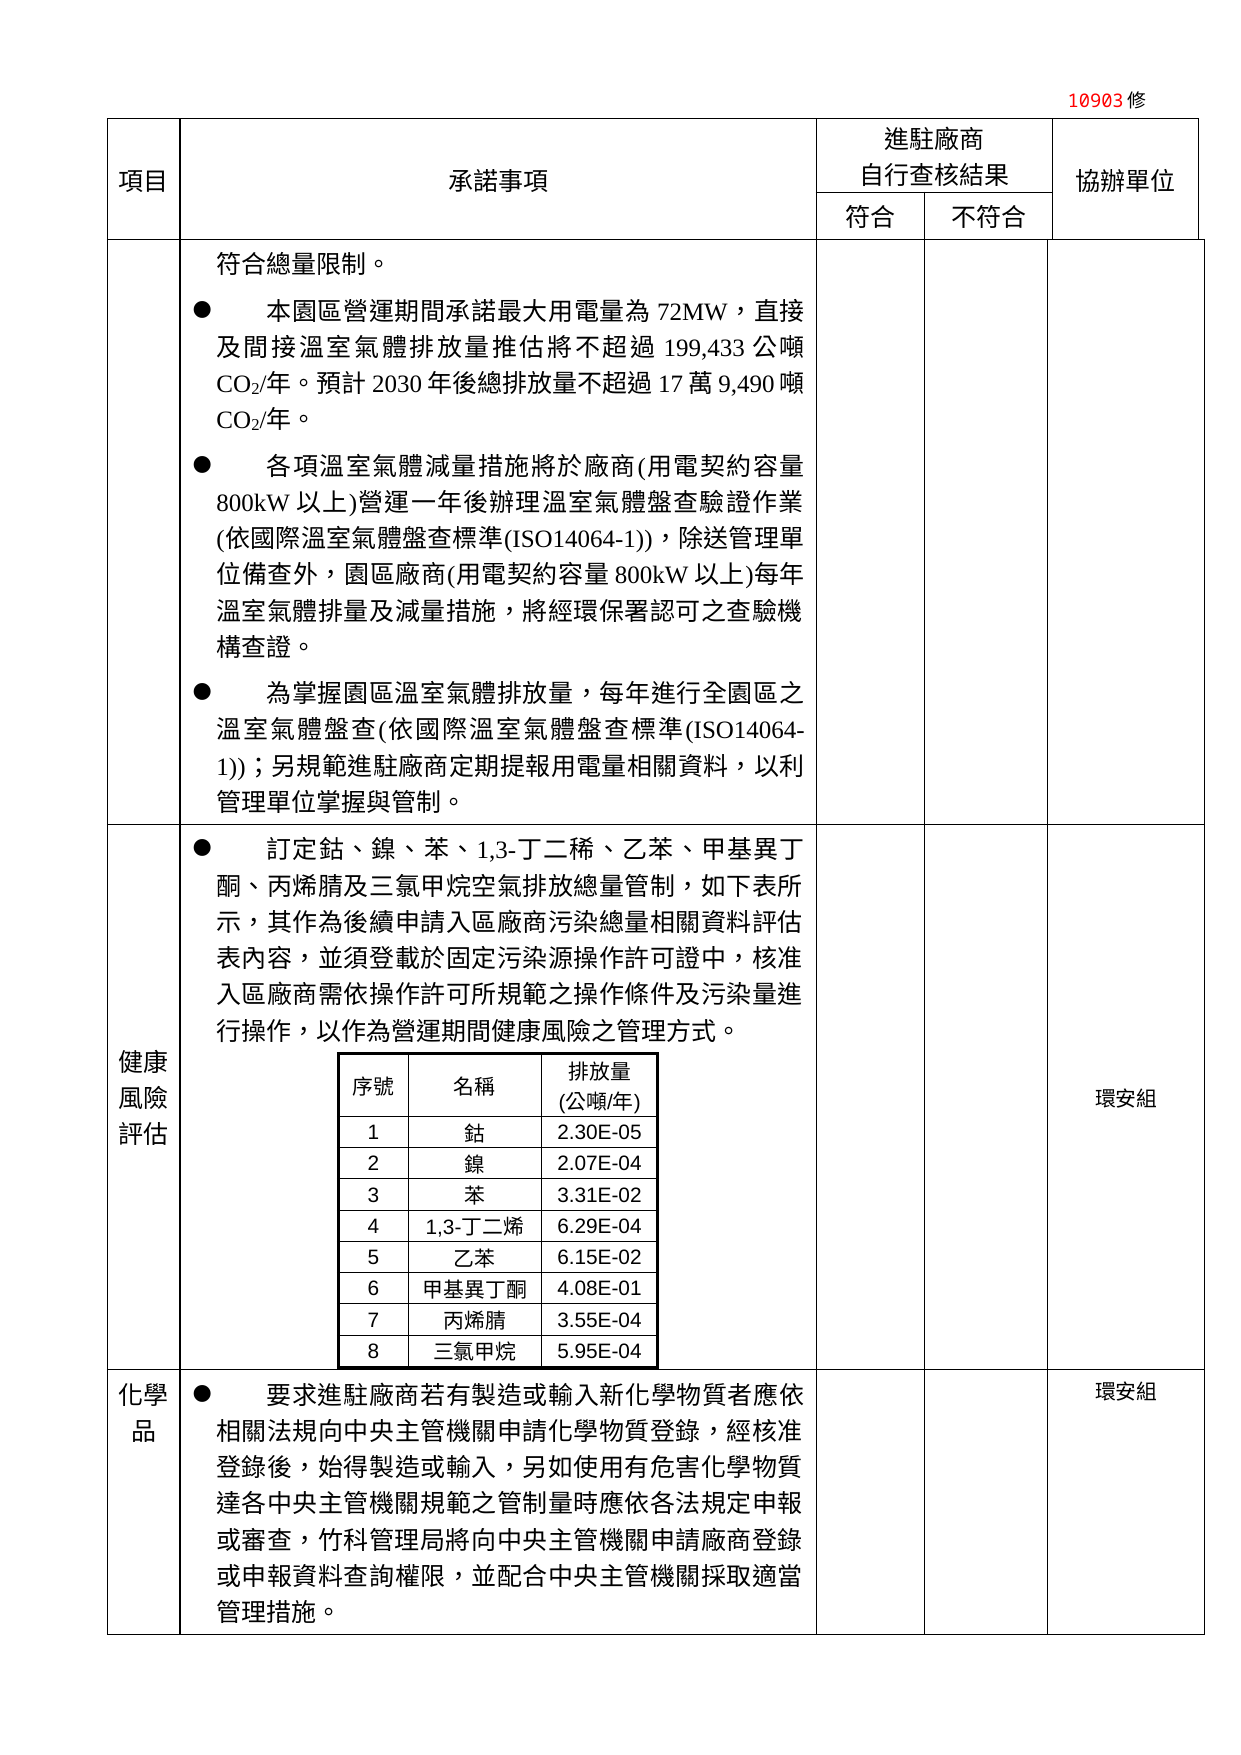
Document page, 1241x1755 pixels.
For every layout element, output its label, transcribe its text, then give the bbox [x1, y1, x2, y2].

table_cell 鈷 [409, 1117, 541, 1147]
table_cell 乙苯 [409, 1242, 541, 1272]
table_cell [817, 240, 924, 824]
table_cell 2.07E-04 [542, 1148, 656, 1178]
table_cell 1,3-丁二烯 [409, 1211, 541, 1241]
table_cell 化學品 [108, 1370, 179, 1634]
table_cell 三氯甲烷 [409, 1336, 541, 1366]
table_cell 環安組 [1048, 825, 1204, 1369]
table_header [1199, 118, 1204, 192]
table_cell 4 [340, 1211, 408, 1241]
table_cell [925, 240, 1047, 824]
table_cell 鎳 [409, 1148, 541, 1178]
table_header 項目 [108, 119, 179, 239]
table_cell 苯 [409, 1179, 541, 1209]
table_cell 2 [340, 1148, 408, 1178]
table_cell 3.31E-02 [542, 1179, 656, 1209]
table_cell 4.08E-01 [542, 1273, 656, 1303]
table_header 名稱 [409, 1055, 541, 1116]
table_header 序號 [340, 1055, 408, 1116]
table_cell 要求進駐廠商若有製造或輸入新化學物質者應依相關法規向中央主管機關申請化學物質登錄，經核准登錄後，始得製造或輸入，另如使用有危害化學物質達各中央主管機關規範之管制量時應依各法規定申報或審查，竹科管理局將向中央主管機關申請廠商登錄或申報資料查詢權限，並配合中央主管機關採取適當管理措施。 要求使用危害性化學品之進駐廠商落實化學品分級管理，依化學品之危害性、使用情形、散布狀況等評估風險並採取控制措施。 實施輔導查核管理機制 不定期實施廠商化學品使用輔導查核，要求廠商化學品使用應符合規定，並視需求邀請專家學者臨廠實施輔導，以落實進駐廠商符合法令規定及安全運作，降低災害發生之風險。 事業入區時，竹科管理局將告知及要求進駐廠商承諾配合製造輸入及使用化學品必須符合相關法令。 園區內廠商毒性化學物質之運作，均將依照「毒性及關注化學物質管理法」之規定辦理，於製造時設置專業技術管理人員，並依規定設置偵測及警報設備；其運送並將依據「毒性化學物質運送管理辦法」之規定辦理，使其運作對環境可能產生之影響降至最低。 [181, 1370, 816, 1634]
table_cell 甲基異丁酮 [409, 1273, 541, 1303]
table_header 協辦單位 [1053, 119, 1198, 239]
table_cell 5 [340, 1242, 408, 1272]
table_cell 5.95E-04 [542, 1336, 656, 1366]
table_header 承諾事項 [181, 119, 816, 239]
table_header 進駐廠商 自行查核結果 [817, 119, 1052, 192]
table_cell 不符合 [925, 193, 1052, 239]
table_cell 環安組 [1048, 1370, 1204, 1634]
table_cell 3.55E-04 [542, 1304, 656, 1334]
table_cell 1 [340, 1117, 408, 1147]
table_cell 健康風險評估 [108, 825, 179, 1369]
table_header 排放量 (公噸/年) [542, 1055, 656, 1116]
table_cell [1048, 240, 1204, 824]
table_cell [817, 825, 924, 1369]
table_cell 8 [340, 1336, 408, 1366]
table_cell [817, 1370, 924, 1634]
table_cell 6.29E-04 [542, 1211, 656, 1241]
table_cell 訂定鈷、鎳、苯、1,3-丁二稀、乙苯、甲基異丁酮、丙烯腈及三氯甲烷空氣排放總量管制，如下表所示，其作為後續申請入區廠商污染總量相關資料評估表內容，並須登載於固定污染源操作許可證中，核准入區廠商需依操作許可所規範之操作條件及污染量進行操作，以作為營運期間健康風險之管理方式。 [181, 825, 816, 1369]
table_cell 3 [340, 1179, 408, 1209]
table_cell [925, 825, 1047, 1369]
table_cell [1199, 192, 1204, 239]
table_cell 2.30E-05 [542, 1117, 656, 1147]
table_cell [925, 1370, 1047, 1634]
table_cell 6.15E-02 [542, 1242, 656, 1272]
table_cell 符合 [817, 193, 924, 239]
table_cell [108, 240, 179, 824]
table_cell 6 [340, 1273, 408, 1303]
table_cell 7 [340, 1304, 408, 1334]
table_cell 園區廠商要求建廠時需納入低碳建築概念，並取得綠建築合格標章，以降低溫室氣體排放，並於廠商營運期間持續溫室氣體之排放減量工作，要求用電契約容量800kW以上之進駐廠商，訂定二氧化碳排放減量目標與時程，透過節約能源、設備效率提昇、減廢及植栽等方法，執行溫室氣體減量措施，另若有含氟溫室氣體排放之廠商，將要求加裝尾氣處理設備。 本園區引進之「通訊知識服務」、「數位創意產業」及「研發產業」等3大產業，其中研發產業除必要之組裝、測試作業外，不得從事產品量產之行為，惟開放量產產業排放之溫室氣體(含直接及間接)仍須符合總量限制。 本園區營運期間承諾最大用電量為72MW，直接及間接溫室氣體排放量推估將不超過199,433公噸CO2/年。預計2030年後總排放量不超過17萬9,490噸CO2/年。 各項溫室氣體減量措施將於廠商(用電契約容量800kW以上)營運一年後辦理溫室氣體盤查驗證作業(依國際溫室氣體盤查標準(ISO14064-1))，除送管理單位備查外，園區廠商(用電契約容量800kW以上)每年溫室氣體排量及減量措施，將經環保署認可之查驗機構查證。 為掌握園區溫室氣體排放量，每年進行全園區之溫室氣體盤查(依國際溫室氣體盤查標準(ISO14064-1))；另規範進駐廠商定期提報用電量相關資料，以利管理單位掌握與管制。 [181, 240, 816, 824]
table_cell 丙烯腈 [409, 1304, 541, 1334]
